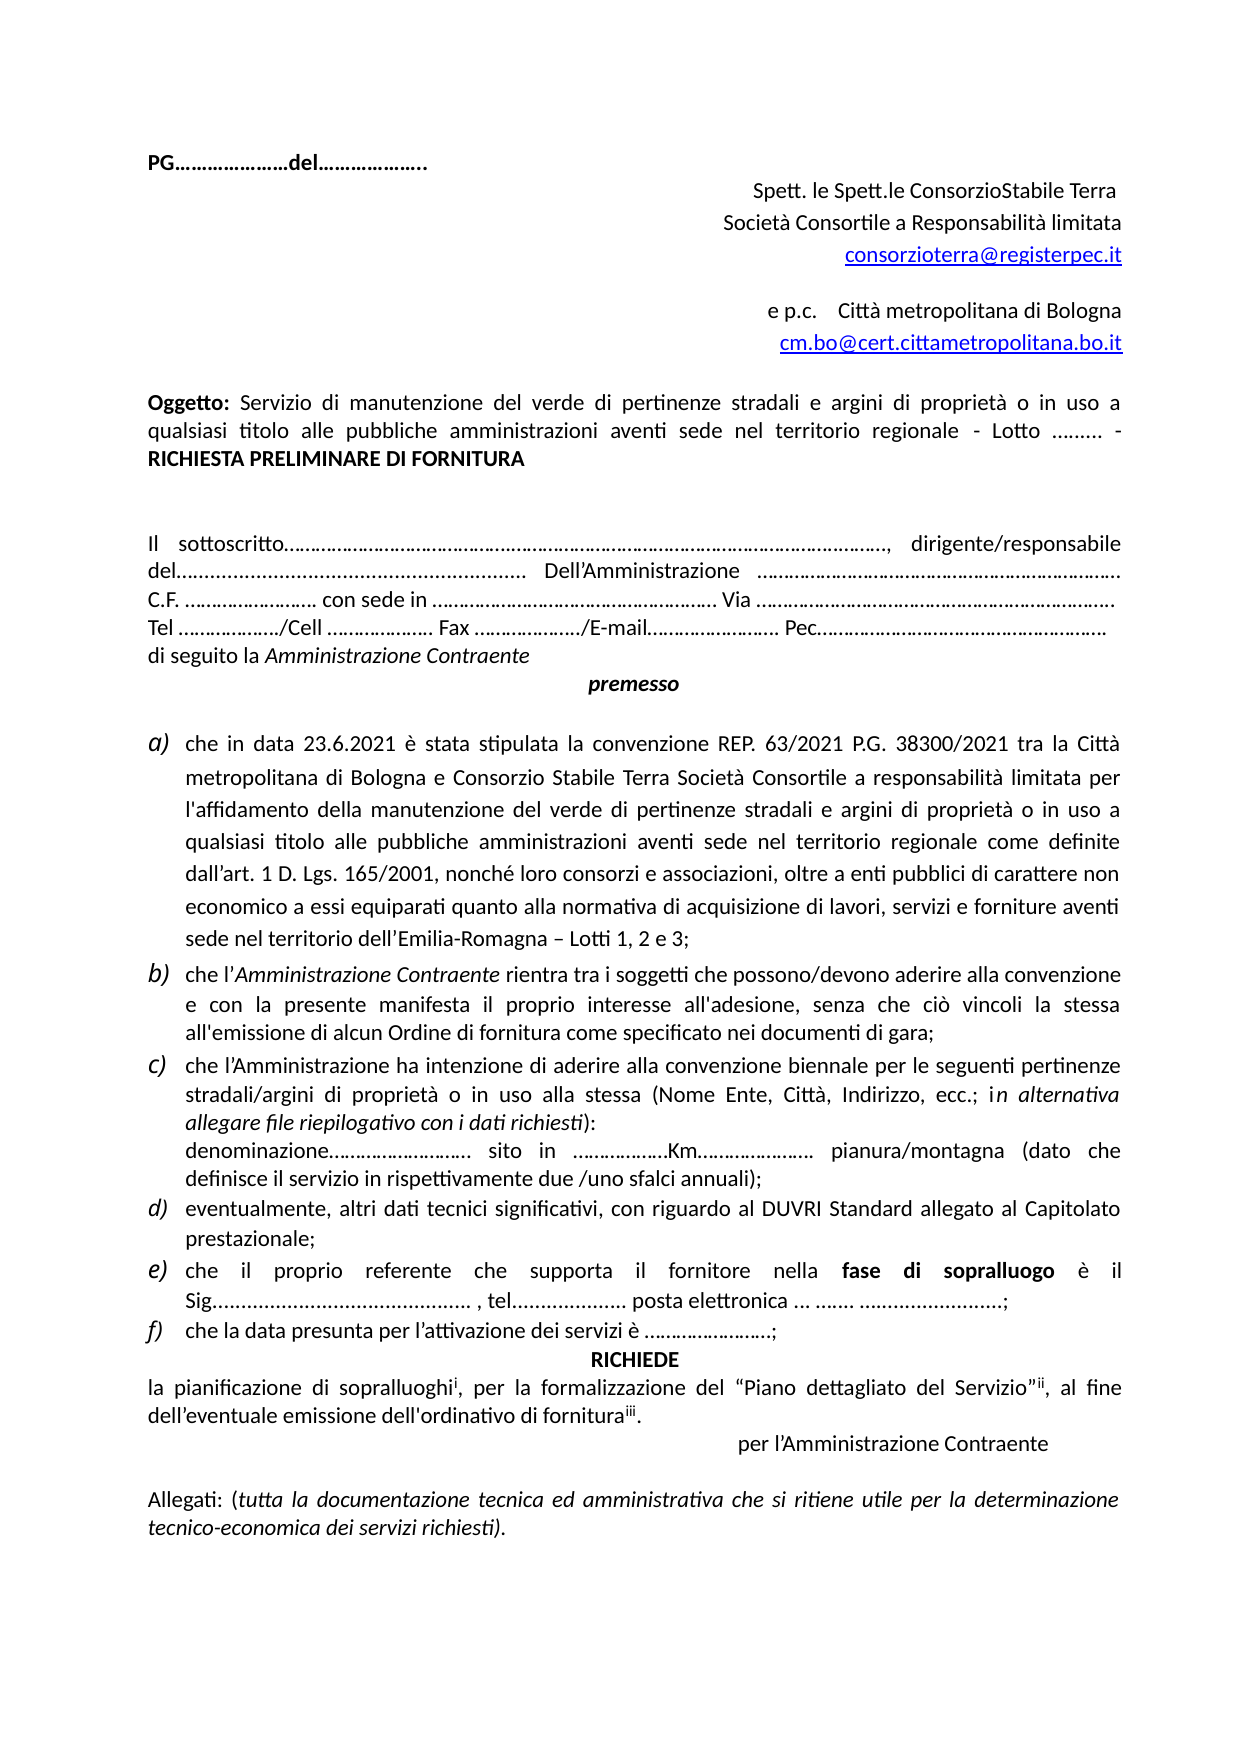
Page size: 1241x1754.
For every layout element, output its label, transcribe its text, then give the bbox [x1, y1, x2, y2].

text consorzioterra@registerpec.it [148, 240, 1122, 268]
list che la data presunta per l’attivazione dei servizi è ……………………; [148, 1314, 1122, 1345]
text Allegati: (tutta la documentazione tecnica ed amministrativa che si ritiene utile per la determinazione tecnico-economica dei servizi richiesti). [148, 1485, 1122, 1541]
text per l’Amministrazione Contraente [664, 1429, 1122, 1457]
subtitle RICHIEDE [148, 1345, 1122, 1373]
text la pianificazione di sopralluoghi, per la formalizzazione del “Piano dettagliato del Servizio”, al fine dell’eventuale emissione dell'ordinativo di fornitura. [148, 1373, 1122, 1429]
list che in data 23.6.2021 è stata stipulata la convenzione REP. 63/2021 P.G. 38300/2021 tra la Città metropolitana di Bologna e Consorzio Stabile Terra Società Consortile a responsabilità limitata per l'affidamento della manutenzione del verde di pertinenze stradali e argini di proprietà o in uso a qualsiasi titolo alle pubbliche amministrazioni aventi sede nel territorio regionale come definite dall’art. 1 D. Lgs. 165/2001, nonché loro consorzi e associazioni, oltre a enti pubblici di carattere non economico a essi equiparati quanto alla normativa di acquisizione di lavori, servizi e forniture aventi sede nel territorio dell’Emilia-Romagna – Lotti 1, 2 e 3; [148, 725, 1122, 952]
text cm.bo@cert.cittametropolitana.bo.it [148, 328, 1122, 356]
text Oggetto: Servizio di manutenzione del verde di pertinenze stradali e argini di proprietà o in uso a qualsiasi titolo alle pubbliche amministrazioni aventi sede nel territorio regionale - Lotto …...... - RICHIESTA PRELIMINARE DI FORNITURA [148, 388, 1122, 473]
text Società Consortile a Responsabilità limitata [148, 208, 1122, 236]
list che il proprio referente che supporta il fornitore nella fase di sopralluogo è il Sig............................................. , tel.................... posta elettronica ... ….... …......................; [148, 1252, 1122, 1314]
text Spett. le Spett.le ConsorzioStabile Terra [148, 176, 1122, 204]
text Tel ………………./Cell ……………….. Fax ………………../E-mail……………………. Pec………………………………………………. [148, 613, 1122, 641]
text premesso [148, 669, 1122, 697]
text Il sottoscritto…………………………………….……………………………………………………..………, dirigente/responsabile del….......................................................... Dell’Amministrazione …………………………………………………………… C.F. ……………………. con sede in ……………………………………………… Via ………………………………………………………….. [148, 529, 1122, 613]
text denominazione……………………… sito in ………………Km…………………. pianura/montagna (dato che definisce il servizio in rispettivamente due /uno sfalci annuali); [185, 1136, 1122, 1192]
text PG…………………del……………….. [148, 148, 1122, 176]
list eventualmente, altri dati tecnici significativi, con riguardo al DUVRI Standard allegato al Capitolato prestazionale; [148, 1192, 1122, 1252]
list che l’Amministrazione ha intenzione di aderire alla convenzione biennale per le seguenti pertinenze stradali/argini di proprietà o in uso alla stessa (Nome Ente, Città, Indirizzo, ecc.; in alternativa allegare file riepilogativo con i dati richiesti): [148, 1046, 1122, 1136]
text di seguito la Amministrazione Contraente [148, 641, 1122, 669]
list che l’Amministrazione Contraente rientra tra i soggetti che possono/devono aderire alla convenzione e con la presente manifesta il proprio interesse all'adesione, senza che ciò vincoli la stessa all'emissione di alcun Ordine di fornitura come specificato nei documenti di gara; [148, 956, 1122, 1046]
text e p.c. Città metropolitana di Bologna [148, 296, 1122, 324]
